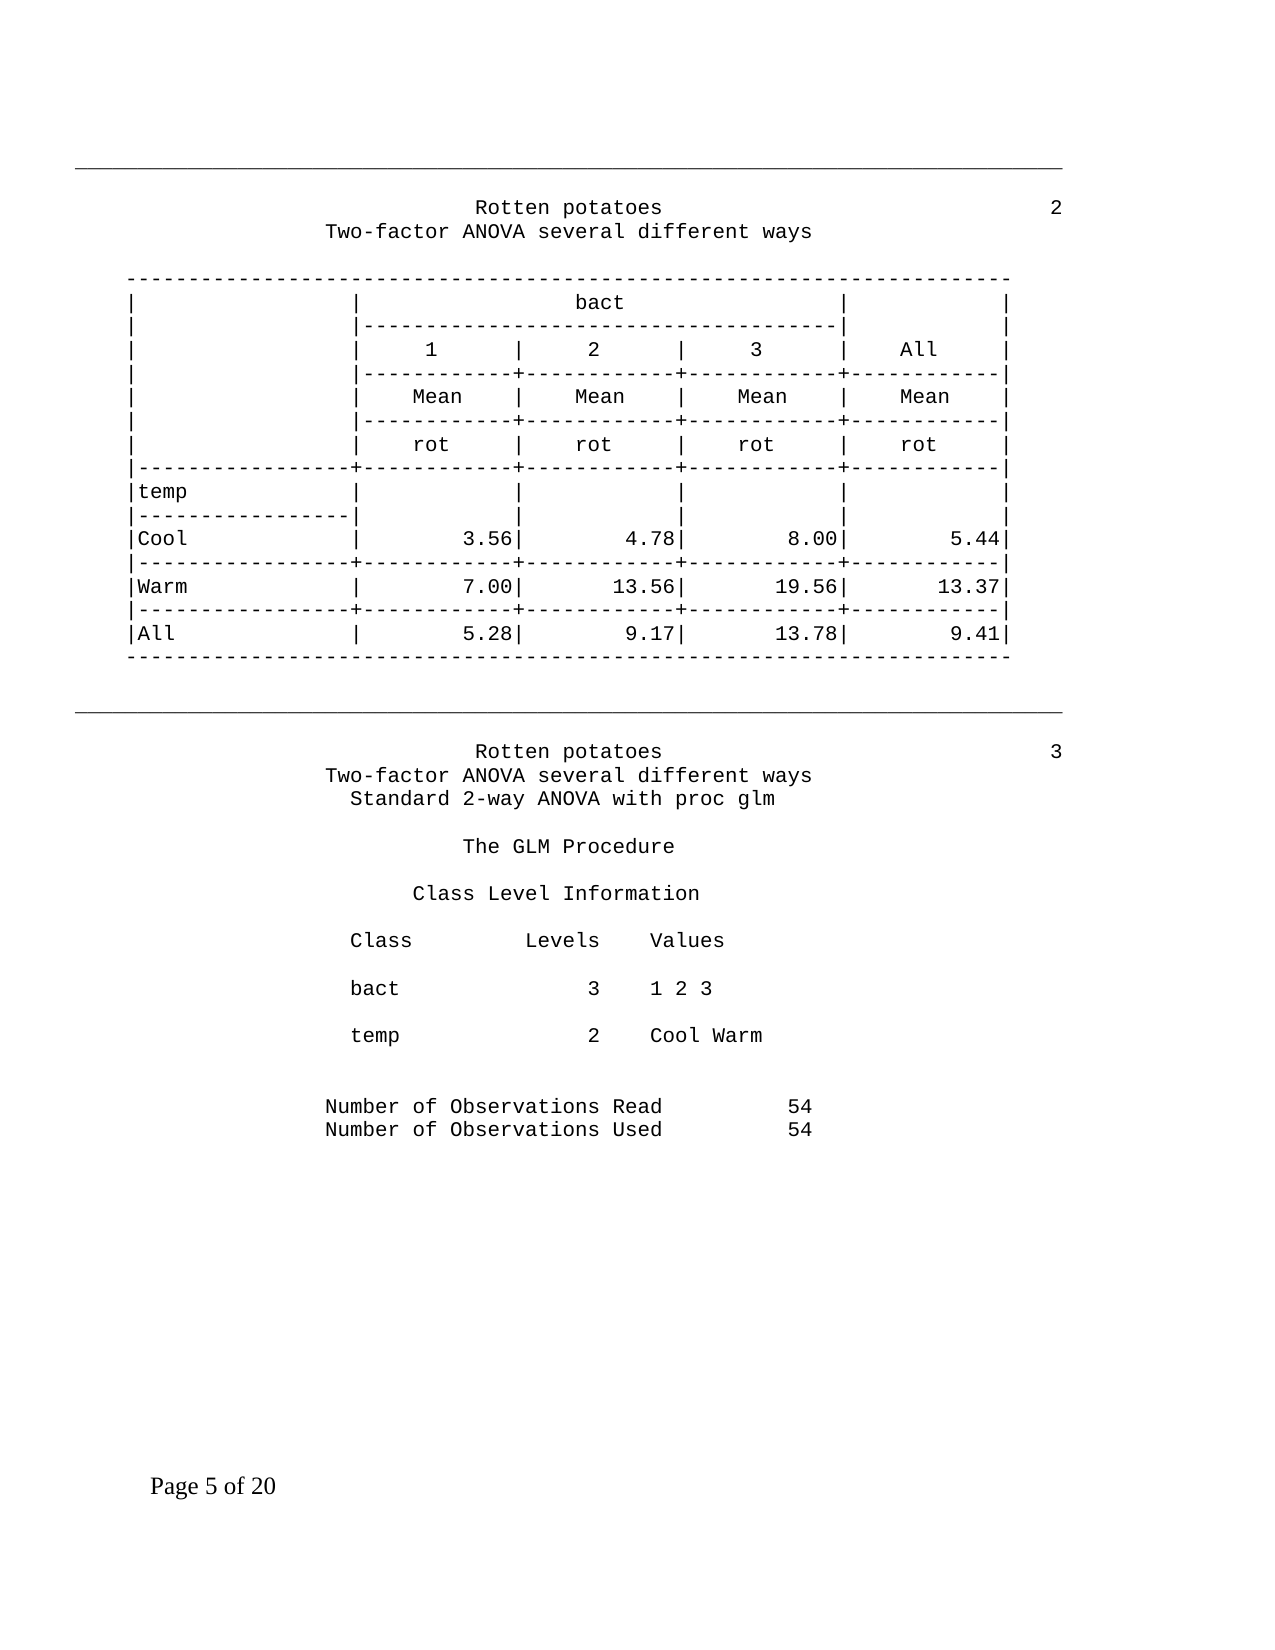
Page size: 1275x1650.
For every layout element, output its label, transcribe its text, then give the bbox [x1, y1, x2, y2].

text |temp | | | | | [75, 481, 1191, 505]
text |-----------------| | | | | [75, 505, 1191, 528]
text | | 1 | 2 | 3 | All | [75, 339, 1191, 363]
text |-----------------+------------+------------+------------+------------| [75, 457, 1191, 481]
text _______________________________________________________________________________ [75, 694, 1191, 717]
text |-----------------+------------+------------+------------+------------| [75, 599, 1191, 623]
text Rotten potatoes 2 [75, 197, 1191, 221]
text Class Levels Values [75, 930, 1191, 954]
text | |------------+------------+------------+------------| [75, 363, 1191, 386]
text |Cool | 3.56| 4.78| 8.00| 5.44| [75, 528, 1191, 552]
text bact 3 1 2 3 [75, 978, 1191, 1001]
text | | rot | rot | rot | rot | [75, 434, 1191, 457]
text |All | 5.28| 9.17| 13.78| 9.41| [75, 623, 1191, 647]
text |Warm | 7.00| 13.56| 19.56| 13.37| [75, 576, 1191, 599]
text The GLM Procedure [75, 836, 1191, 859]
text Two-factor ANOVA several different ways [75, 765, 1191, 788]
text _______________________________________________________________________________ [75, 150, 1191, 174]
text | | Mean | Mean | Mean | Mean | [75, 386, 1191, 410]
text Number of Observations Read 54 [75, 1096, 1191, 1119]
text | |------------+------------+------------+------------| [75, 410, 1191, 434]
text temp 2 Cool Warm [75, 1025, 1191, 1048]
text Number of Observations Used 54 [75, 1119, 1191, 1143]
text | | bact | | [75, 292, 1191, 316]
text Two-factor ANOVA several different ways [75, 221, 1191, 244]
text | |--------------------------------------| | [75, 316, 1191, 339]
text ----------------------------------------------------------------------- [75, 268, 1191, 292]
text Standard 2-way ANOVA with proc glm [75, 788, 1191, 812]
text |-----------------+------------+------------+------------+------------| [75, 552, 1191, 576]
text ----------------------------------------------------------------------- [75, 647, 1191, 670]
text Class Level Information [75, 883, 1191, 907]
text Rotten potatoes 3 [75, 741, 1191, 765]
